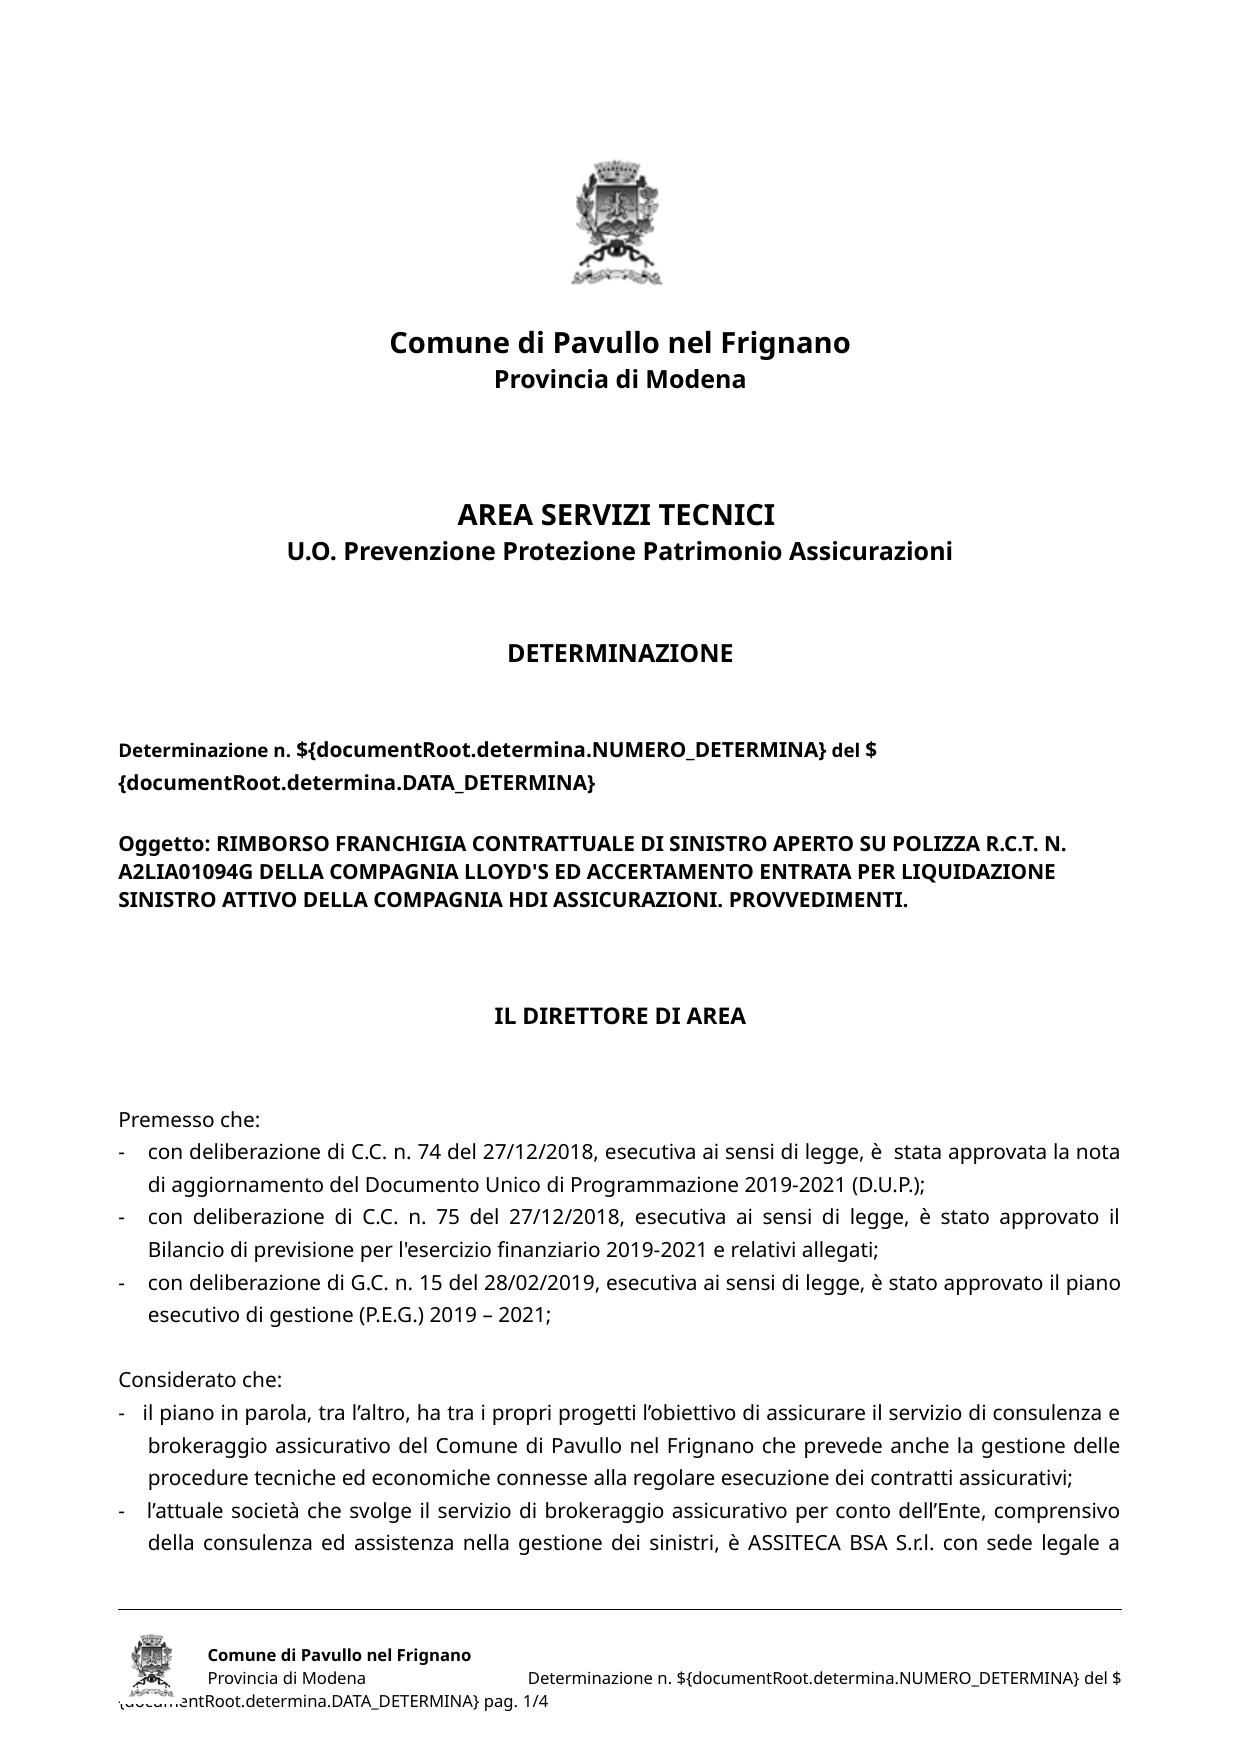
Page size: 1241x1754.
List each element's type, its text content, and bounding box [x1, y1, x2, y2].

list con deliberazione di C.C. n. 74 del 27/12/2018, esecutiva ai sensi di legge, è stata approvata la nota di aggiornamento del Documento Unico di Programmazione 2019-2021 (D.U.P.); [118, 1137, 1122, 1198]
text Premesso che: [118, 1105, 1122, 1133]
text Oggetto: RIMBORSO FRANCHIGIA CONTRATTUALE DI SINISTRO APERTO SU POLIZZA R.C.T. N. A2LIA01094G DELLA COMPAGNIA LLOYD'S ED ACCERTAMENTO ENTRATA PER LIQUIDAZIONE SINISTRO ATTIVO DELLA COMPAGNIA HDI ASSICURAZIONI. PROVVEDIMENTI. [118, 829, 1122, 914]
text DETERMINAZIONE [118, 636, 1122, 670]
picture [120, 1631, 183, 1704]
text AREA SERVIZI TECNICI [118, 494, 1122, 533]
text - l’attuale società che svolge il servizio di brokeraggio assicurativo per conto dell’Ente, comprensivo della consulenza ed assistenza nella gestione dei sinistri, è ASSITECA BSA S.r.l. con sede legale a [118, 1496, 1122, 1557]
text IL DIRETTORE DI AREA [118, 1000, 1122, 1031]
text Determinazione n. ${documentRoot.determina.NUMERO_DETERMINA} del ${documentRoot.determina.DATA_DETERMINA} [118, 735, 1122, 796]
text - il piano in parola, tra l’altro, ha tra i propri progetti l’obiettivo di assicurare il servizio di consulenza e brokeraggio assicurativo del Comune di Pavullo nel Frignano che prevede anche la gestione delle procedure tecniche ed economiche connesse alla regolare esecuzione dei contratti assicurativi; [118, 1398, 1122, 1492]
list con deliberazione di G.C. n. 15 del 28/02/2019, esecutiva ai sensi di legge, è stato approvato il piano esecutivo di gestione (P.E.G.) 2019 – 2021; [118, 1268, 1122, 1329]
list con deliberazione di C.C. n. 75 del 27/12/2018, esecutiva ai sensi di legge, è stato approvato il Bilancio di previsione per l'esercizio finanziario 2019-2021 e relativi allegati; [118, 1202, 1122, 1263]
text U.O. Prevenzione Protezione Patrimonio Assicurazioni [118, 533, 1122, 568]
text Considerato che: [118, 1366, 1122, 1394]
picture [546, 152, 695, 289]
